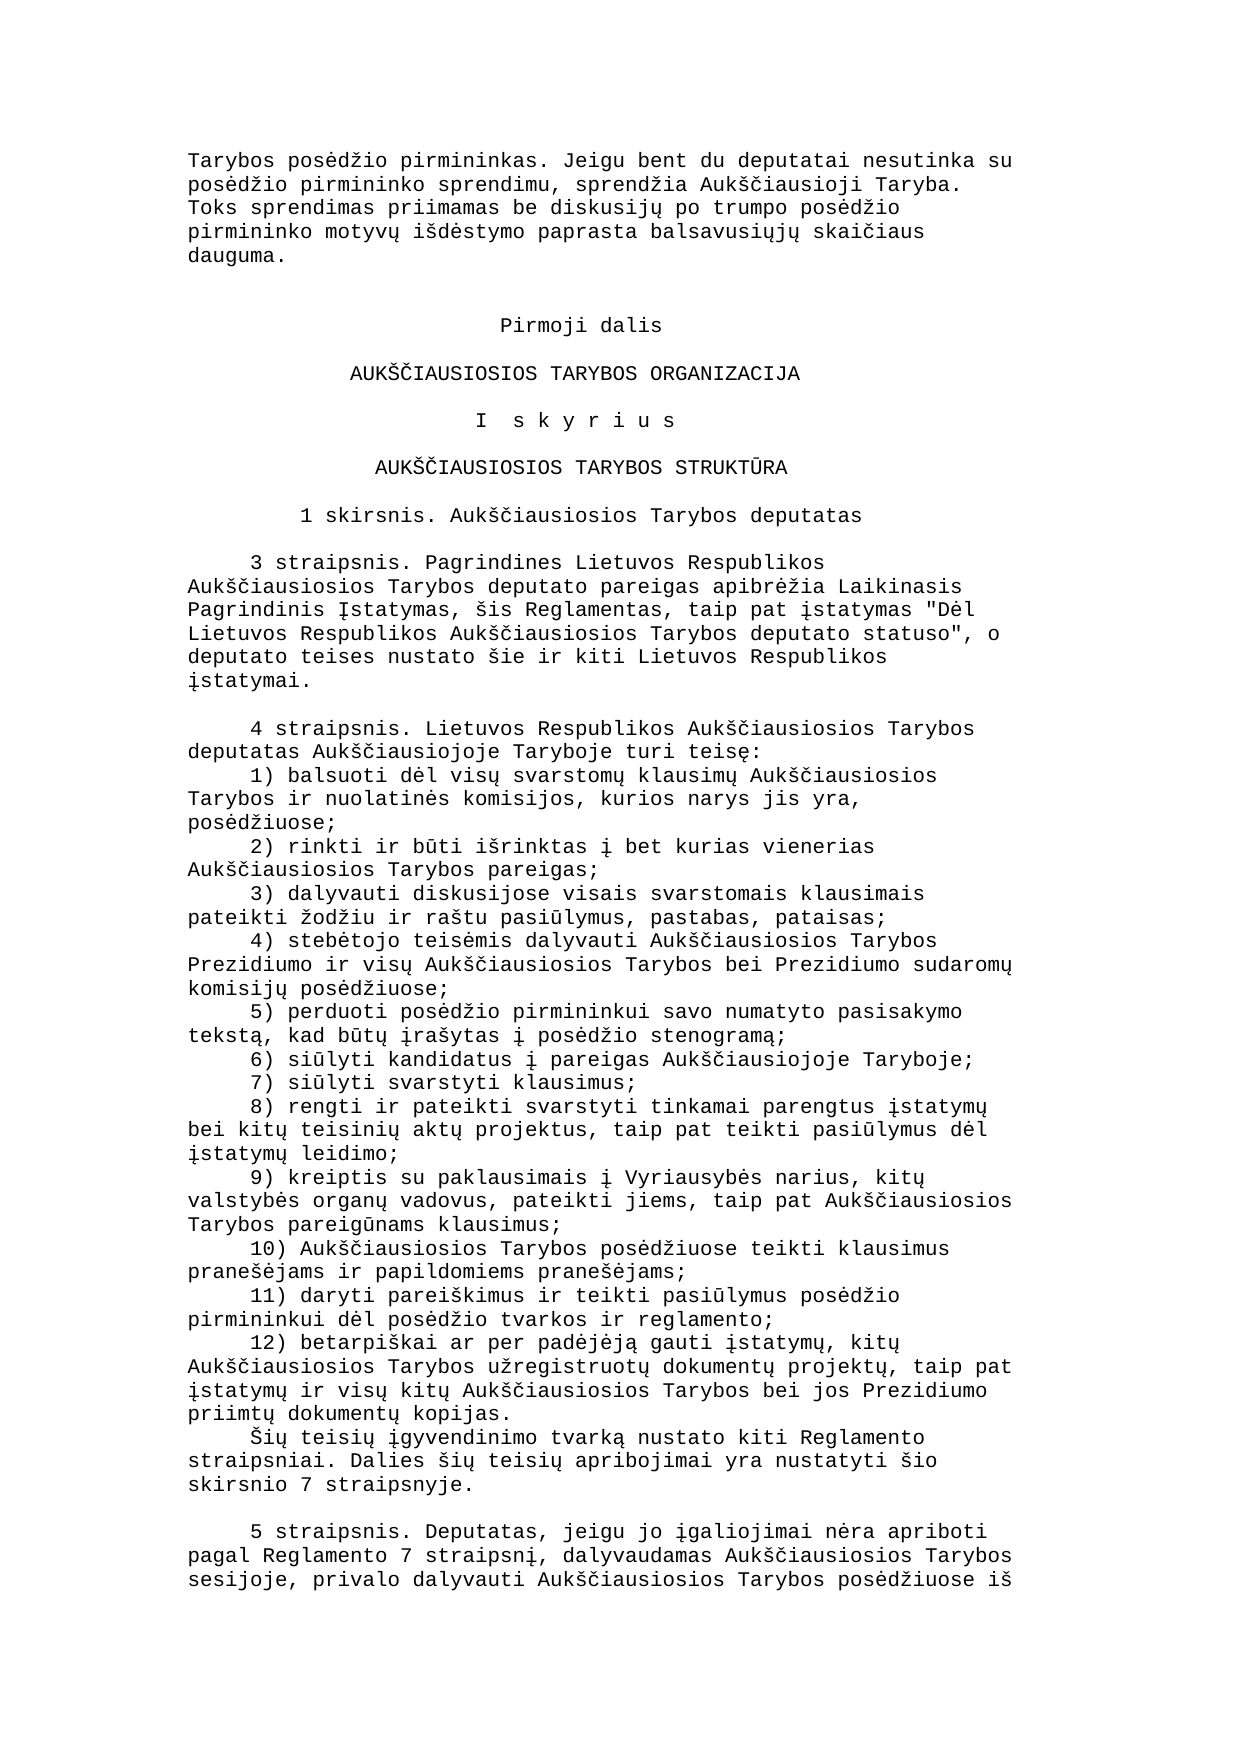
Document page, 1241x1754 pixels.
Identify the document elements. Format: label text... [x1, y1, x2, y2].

text 8) rengti ir pateikti svarstyti tinkamai parengtus įstatymų [187, 1096, 1053, 1119]
text komisijų posėdžiuose; [187, 978, 1053, 1001]
text dauguma. [187, 244, 1053, 268]
text Tarybos posėdžio pirmininkas. Jeigu bent du deputatai nesutinka su [187, 150, 1053, 174]
text pagal Reglamento 7 straipsnį, dalyvaudamas Aukščiausiosios Tarybos [187, 1545, 1053, 1569]
text skirsnio 7 straipsnyje. [187, 1474, 1053, 1498]
text 1 skirsnis. Aukščiausiosios Tarybos deputatas [187, 505, 1053, 528]
text Aukščiausiosios Tarybos deputato pareigas apibrėžia Laikinasis [187, 576, 1053, 599]
text valstybės organų vadovus, pateikti jiems, taip pat Aukščiausiosios [187, 1190, 1053, 1214]
text Tarybos pareigūnams klausimus; [187, 1214, 1053, 1238]
text Pirmoji dalis [187, 316, 1053, 339]
text priimtų dokumentų kopijas. [187, 1403, 1053, 1427]
text I s k y r i u s [187, 410, 1053, 434]
text pateikti žodžiu ir raštu pasiūlymus, pastabas, pataisas; [187, 907, 1053, 930]
text 2) rinkti ir būti išrinktas į bet kurias vienerias [187, 836, 1053, 859]
text pirmininko motyvų išdėstymo paprasta balsavusiųjų skaičiaus [187, 221, 1053, 244]
text 11) daryti pareiškimus ir teikti pasiūlymus posėdžio [187, 1285, 1053, 1309]
text sesijoje, privalo dalyvauti Aukščiausiosios Tarybos posėdžiuose iš [187, 1569, 1053, 1592]
text tekstą, kad būtų įrašytas į posėdžio stenogramą; [187, 1025, 1053, 1048]
text Šių teisių įgyvendinimo tvarką nustato kiti Reglamento [187, 1427, 1053, 1451]
text 10) Aukščiausiosios Tarybos posėdžiuose teikti klausimus [187, 1238, 1053, 1261]
text 7) siūlyti svarstyti klausimus; [187, 1072, 1053, 1096]
text Aukščiausiosios Tarybos užregistruotų dokumentų projektų, taip pat [187, 1356, 1053, 1379]
text AUKŠČIAUSIOSIOS TARYBOS STRUKTŪRA [187, 457, 1053, 481]
text 3 straipsnis. Pagrindines Lietuvos Respublikos [187, 552, 1053, 576]
text Tarybos ir nuolatinės komisijos, kurios narys jis yra, [187, 788, 1053, 812]
text 5) perduoti posėdžio pirmininkui savo numatyto pasisakymo [187, 1001, 1053, 1025]
text posėdžiuose; [187, 812, 1053, 836]
text 1) balsuoti dėl visų svarstomų klausimų Aukščiausiosios [187, 765, 1053, 788]
text Pagrindinis Įstatymas, šis Reglamentas, taip pat įstatymas "Dėl [187, 599, 1053, 623]
text straipsniai. Dalies šių teisių apribojimai yra nustatyti šio [187, 1451, 1053, 1474]
text deputato teises nustato šie ir kiti Lietuvos Respublikos [187, 647, 1053, 670]
text 12) betarpiškai ar per padėjėją gauti įstatymų, kitų [187, 1332, 1053, 1356]
text įstatymų ir visų kitų Aukščiausiosios Tarybos bei jos Prezidiumo [187, 1379, 1053, 1403]
text Toks sprendimas priimamas be diskusijų po trumpo posėdžio [187, 197, 1053, 221]
text 6) siūlyti kandidatus į pareigas Aukščiausiojoje Taryboje; [187, 1048, 1053, 1072]
text 4 straipsnis. Lietuvos Respublikos Aukščiausiosios Tarybos [187, 717, 1053, 741]
text Prezidiumo ir visų Aukščiausiosios Tarybos bei Prezidiumo sudaromų [187, 954, 1053, 978]
text AUKŠČIAUSIOSIOS TARYBOS ORGANIZACIJA [187, 363, 1053, 386]
text Lietuvos Respublikos Aukščiausiosios Tarybos deputato statuso", o [187, 623, 1053, 647]
text pirmininkui dėl posėdžio tvarkos ir reglamento; [187, 1309, 1053, 1332]
text 9) kreiptis su paklausimais į Vyriausybės narius, kitų [187, 1167, 1053, 1190]
text Aukščiausiosios Tarybos pareigas; [187, 859, 1053, 883]
text įstatymų leidimo; [187, 1143, 1053, 1167]
text 5 straipsnis. Deputatas, jeigu jo įgaliojimai nėra apriboti [187, 1521, 1053, 1545]
text posėdžio pirmininko sprendimu, sprendžia Aukščiausioji Taryba. [187, 174, 1053, 197]
text bei kitų teisinių aktų projektus, taip pat teikti pasiūlymus dėl [187, 1119, 1053, 1143]
text pranešėjams ir papildomiems pranešėjams; [187, 1261, 1053, 1285]
text įstatymai. [187, 670, 1053, 694]
text 3) dalyvauti diskusijose visais svarstomais klausimais [187, 883, 1053, 907]
text deputatas Aukščiausiojoje Taryboje turi teisę: [187, 741, 1053, 765]
text 4) stebėtojo teisėmis dalyvauti Aukščiausiosios Tarybos [187, 930, 1053, 954]
